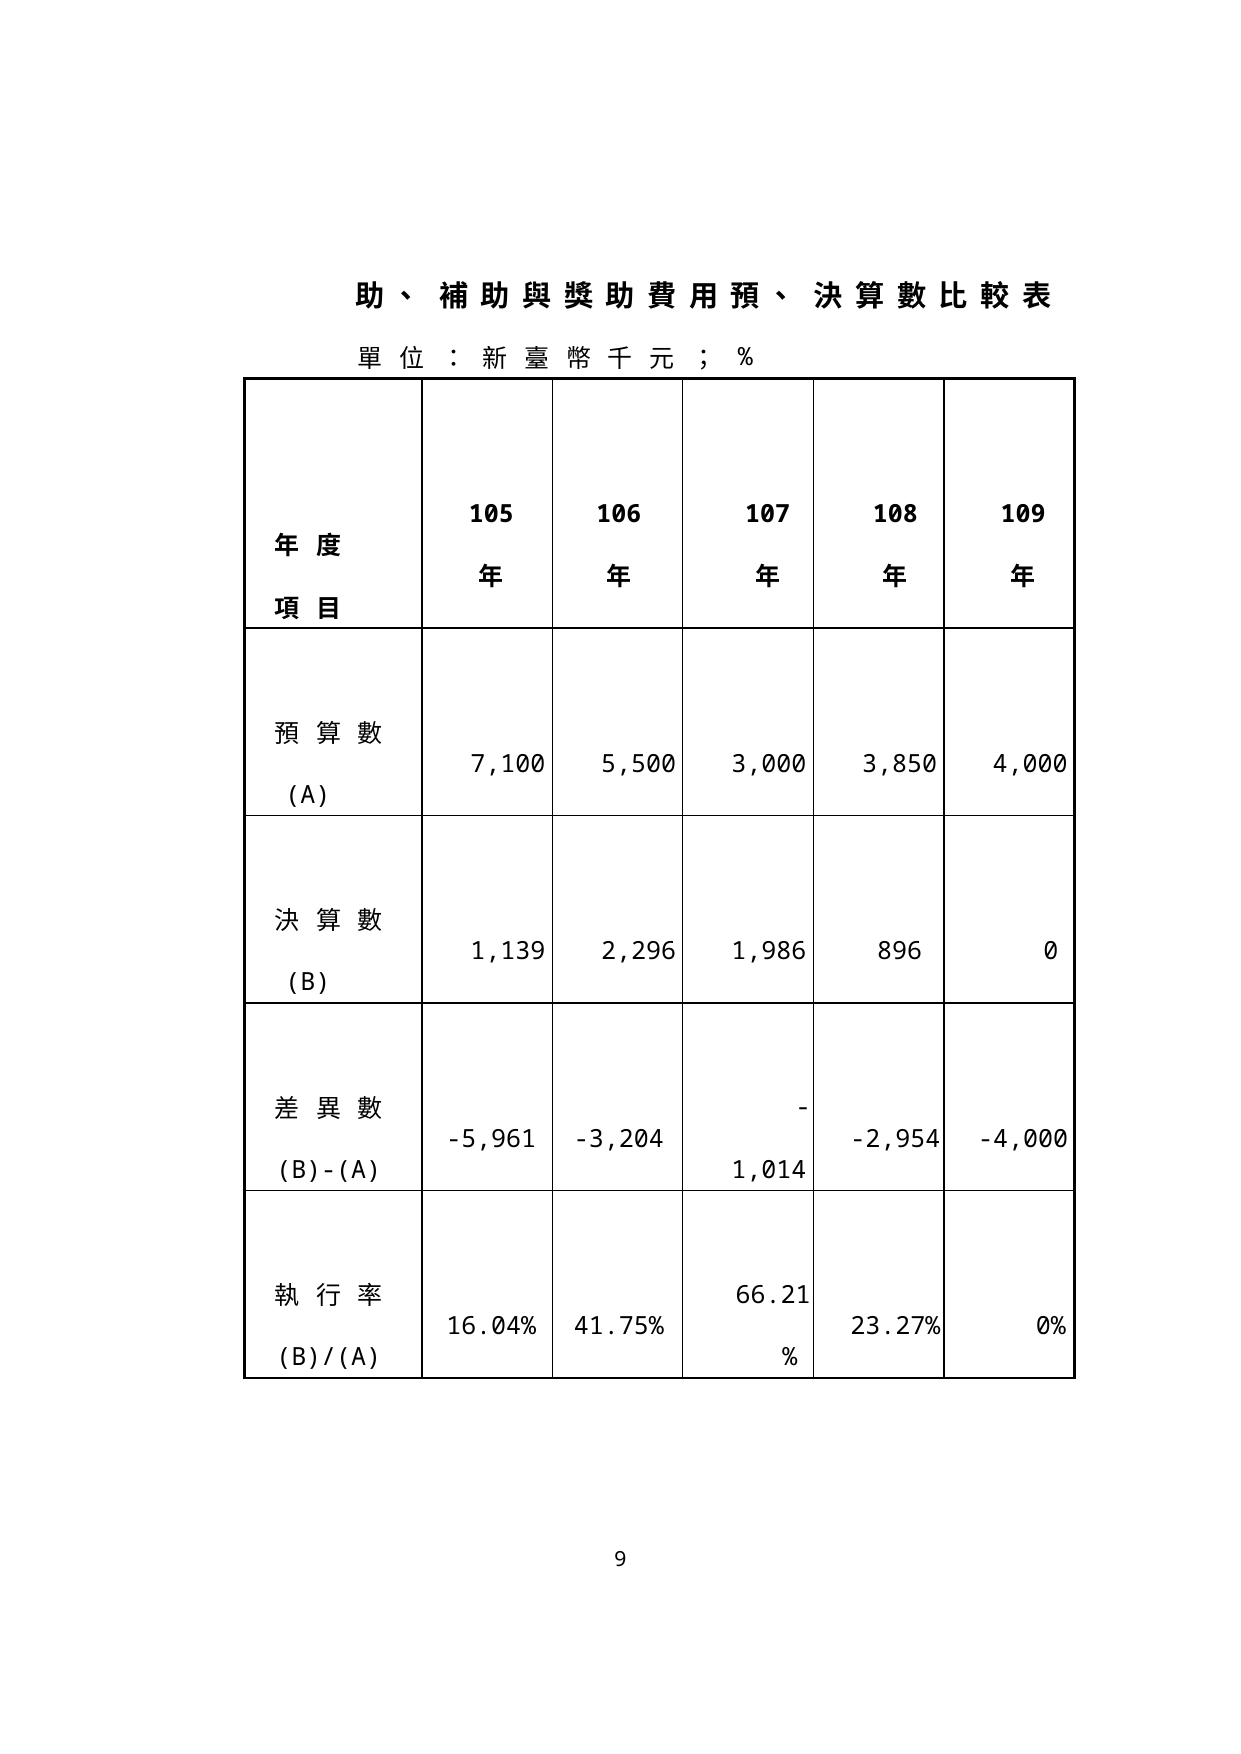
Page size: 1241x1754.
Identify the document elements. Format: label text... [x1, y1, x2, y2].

table_cell 5,500 [553, 629, 682, 814]
table_cell 差異數(B)-(A) [246, 1004, 421, 1189]
table_header 109年 [945, 380, 1073, 627]
table_cell -1,014 [683, 1004, 813, 1189]
table_cell 0 [945, 816, 1073, 1002]
table_cell 執行率(B)/(A) [246, 1191, 421, 1377]
table_cell -3,204 [553, 1004, 682, 1189]
table_header 105年 [423, 380, 552, 627]
table_cell 896 [814, 816, 943, 1002]
table_cell 4,000 [945, 629, 1073, 814]
table_cell 0% [945, 1191, 1073, 1377]
table_cell 1,139 [423, 816, 552, 1002]
table_cell 3,850 [814, 629, 943, 814]
table_header 107年 [683, 380, 813, 627]
table_cell 23.27% [814, 1191, 943, 1377]
table_cell 1,986 [683, 816, 813, 1002]
table_header 108年 [814, 380, 943, 627]
table_cell 2,296 [553, 816, 682, 1002]
table_cell 7,100 [423, 629, 552, 814]
table_cell -4,000 [945, 1004, 1073, 1189]
table_cell 3,000 [683, 629, 813, 814]
table_header 年度 項目 [246, 380, 421, 627]
table_cell 決算數(B) [246, 816, 421, 1002]
table_cell 41.75% [553, 1191, 682, 1377]
table_cell 16.04% [423, 1191, 552, 1377]
table_cell -2,954 [814, 1004, 943, 1189]
table_cell -5,961 [423, 1004, 552, 1189]
table_cell 預算數(A) [246, 629, 421, 814]
table_header 106年 [553, 380, 682, 627]
table_cell 66.21% [683, 1191, 813, 1377]
text 助、補助與獎助費用預、決算數比較表 單位：新臺幣千元；% [241, 252, 1074, 377]
